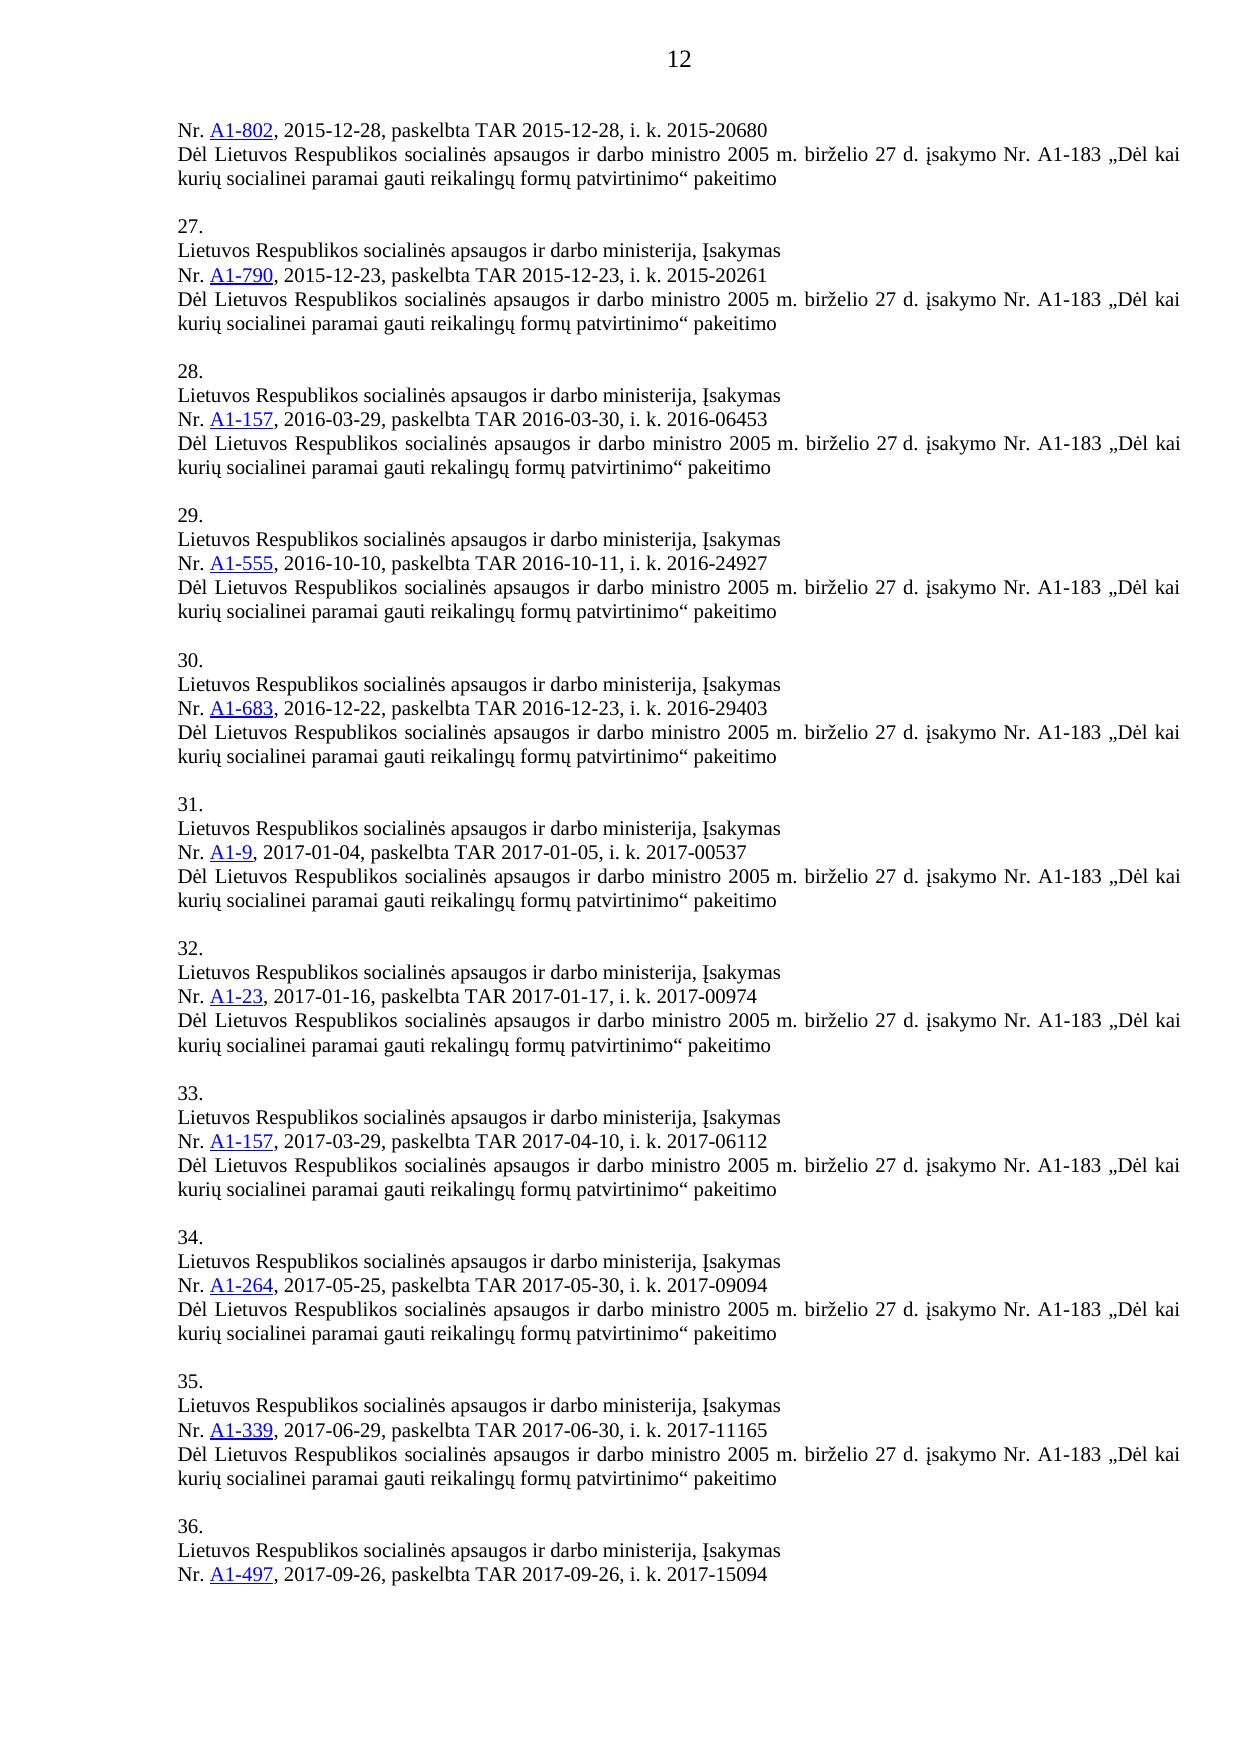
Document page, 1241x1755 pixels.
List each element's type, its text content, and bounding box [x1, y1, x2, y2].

text Dėl Lietuvos Respublikos socialinės apsaugos ir darbo ministro 2005 m. birželio 27 d. įsakymo Nr. A1-183 „Dėl kai kurių socialinei paramai gauti reikalingų formų patvirtinimo“ pakeitimo [177, 1442, 1181, 1490]
text Dėl Lietuvos Respublikos socialinės apsaugos ir darbo ministro 2005 m. birželio 27 d. įsakymo Nr. A1-183 „Dėl kai kurių socialinei paramai gauti rekalingų formų patvirtinimo“ pakeitimo [177, 1008, 1181, 1057]
text 28. [177, 359, 1181, 383]
text Dėl Lietuvos Respublikos socialinės apsaugos ir darbo ministro 2005 m. birželio 27 d. įsakymo Nr. A1-183 „Dėl kai kurių socialinei paramai gauti reikalingų formų patvirtinimo“ pakeitimo [177, 575, 1181, 623]
text Nr. A1-339, 2017-06-29, paskelbta TAR 2017-06-30, i. k. 2017-11165 [177, 1417, 1181, 1442]
text 30. [177, 647, 1181, 672]
text Nr. A1-683, 2016-12-22, paskelbta TAR 2016-12-23, i. k. 2016-29403 [177, 696, 1181, 720]
text Nr. A1-802, 2015-12-28, paskelbta TAR 2015-12-28, i. k. 2015-20680 [177, 118, 1181, 142]
text 27. [177, 214, 1181, 238]
text Lietuvos Respublikos socialinės apsaugos ir darbo ministerija, Įsakymas [177, 527, 1181, 551]
text Lietuvos Respublikos socialinės apsaugos ir darbo ministerija, Įsakymas [177, 960, 1181, 984]
text Lietuvos Respublikos socialinės apsaugos ir darbo ministerija, Įsakymas [177, 238, 1181, 262]
text Nr. A1-9, 2017-01-04, paskelbta TAR 2017-01-05, i. k. 2017-00537 [177, 840, 1181, 864]
text 36. [177, 1514, 1181, 1538]
text Dėl Lietuvos Respublikos socialinės apsaugos ir darbo ministro 2005 m. birželio 27 d. įsakymo Nr. A1-183 „Dėl kai kurių socialinei paramai gauti rekalingų formų patvirtinimo“ pakeitimo [177, 431, 1181, 479]
text Nr. A1-157, 2016-03-29, paskelbta TAR 2016-03-30, i. k. 2016-06453 [177, 407, 1181, 431]
text Dėl Lietuvos Respublikos socialinės apsaugos ir darbo ministro 2005 m. birželio 27 d. įsakymo Nr. A1-183 „Dėl kai kurių socialinei paramai gauti reikalingų formų patvirtinimo“ pakeitimo [177, 142, 1181, 190]
text Nr. A1-790, 2015-12-23, paskelbta TAR 2015-12-23, i. k. 2015-20261 [177, 262, 1181, 287]
text Dėl Lietuvos Respublikos socialinės apsaugos ir darbo ministro 2005 m. birželio 27 d. įsakymo Nr. A1-183 „Dėl kai kurių socialinei paramai gauti reikalingų formų patvirtinimo“ pakeitimo [177, 720, 1181, 768]
text Dėl Lietuvos Respublikos socialinės apsaugos ir darbo ministro 2005 m. birželio 27 d. įsakymo Nr. A1-183 „Dėl kai kurių socialinei paramai gauti reikalingų formų patvirtinimo“ pakeitimo [177, 864, 1181, 912]
text Lietuvos Respublikos socialinės apsaugos ir darbo ministerija, Įsakymas [177, 383, 1181, 407]
text Lietuvos Respublikos socialinės apsaugos ir darbo ministerija, Įsakymas [177, 1393, 1181, 1417]
text Dėl Lietuvos Respublikos socialinės apsaugos ir darbo ministro 2005 m. birželio 27 d. įsakymo Nr. A1-183 „Dėl kai kurių socialinei paramai gauti reikalingų formų patvirtinimo“ pakeitimo [177, 1297, 1181, 1345]
text 32. [177, 936, 1181, 960]
text 31. [177, 792, 1181, 816]
text Nr. A1-264, 2017-05-25, paskelbta TAR 2017-05-30, i. k. 2017-09094 [177, 1273, 1181, 1297]
text Nr. A1-497, 2017-09-26, paskelbta TAR 2017-09-26, i. k. 2017-15094 [177, 1562, 1181, 1586]
text Lietuvos Respublikos socialinės apsaugos ir darbo ministerija, Įsakymas [177, 1105, 1181, 1129]
text Lietuvos Respublikos socialinės apsaugos ir darbo ministerija, Įsakymas [177, 816, 1181, 840]
text Lietuvos Respublikos socialinės apsaugos ir darbo ministerija, Įsakymas [177, 1249, 1181, 1273]
text 34. [177, 1225, 1181, 1249]
text Nr. A1-157, 2017-03-29, paskelbta TAR 2017-04-10, i. k. 2017-06112 [177, 1129, 1181, 1153]
text Lietuvos Respublikos socialinės apsaugos ir darbo ministerija, Įsakymas [177, 672, 1181, 696]
text 33. [177, 1081, 1181, 1105]
text Nr. A1-555, 2016-10-10, paskelbta TAR 2016-10-11, i. k. 2016-24927 [177, 551, 1181, 575]
text Dėl Lietuvos Respublikos socialinės apsaugos ir darbo ministro 2005 m. birželio 27 d. įsakymo Nr. A1-183 „Dėl kai kurių socialinei paramai gauti reikalingų formų patvirtinimo“ pakeitimo [177, 1153, 1181, 1201]
text 29. [177, 503, 1181, 527]
text 35. [177, 1369, 1181, 1393]
text Lietuvos Respublikos socialinės apsaugos ir darbo ministerija, Įsakymas [177, 1538, 1181, 1562]
text Dėl Lietuvos Respublikos socialinės apsaugos ir darbo ministro 2005 m. birželio 27 d. įsakymo Nr. A1-183 „Dėl kai kurių socialinei paramai gauti reikalingų formų patvirtinimo“ pakeitimo [177, 287, 1181, 335]
text Nr. A1-23, 2017-01-16, paskelbta TAR 2017-01-17, i. k. 2017-00974 [177, 984, 1181, 1008]
